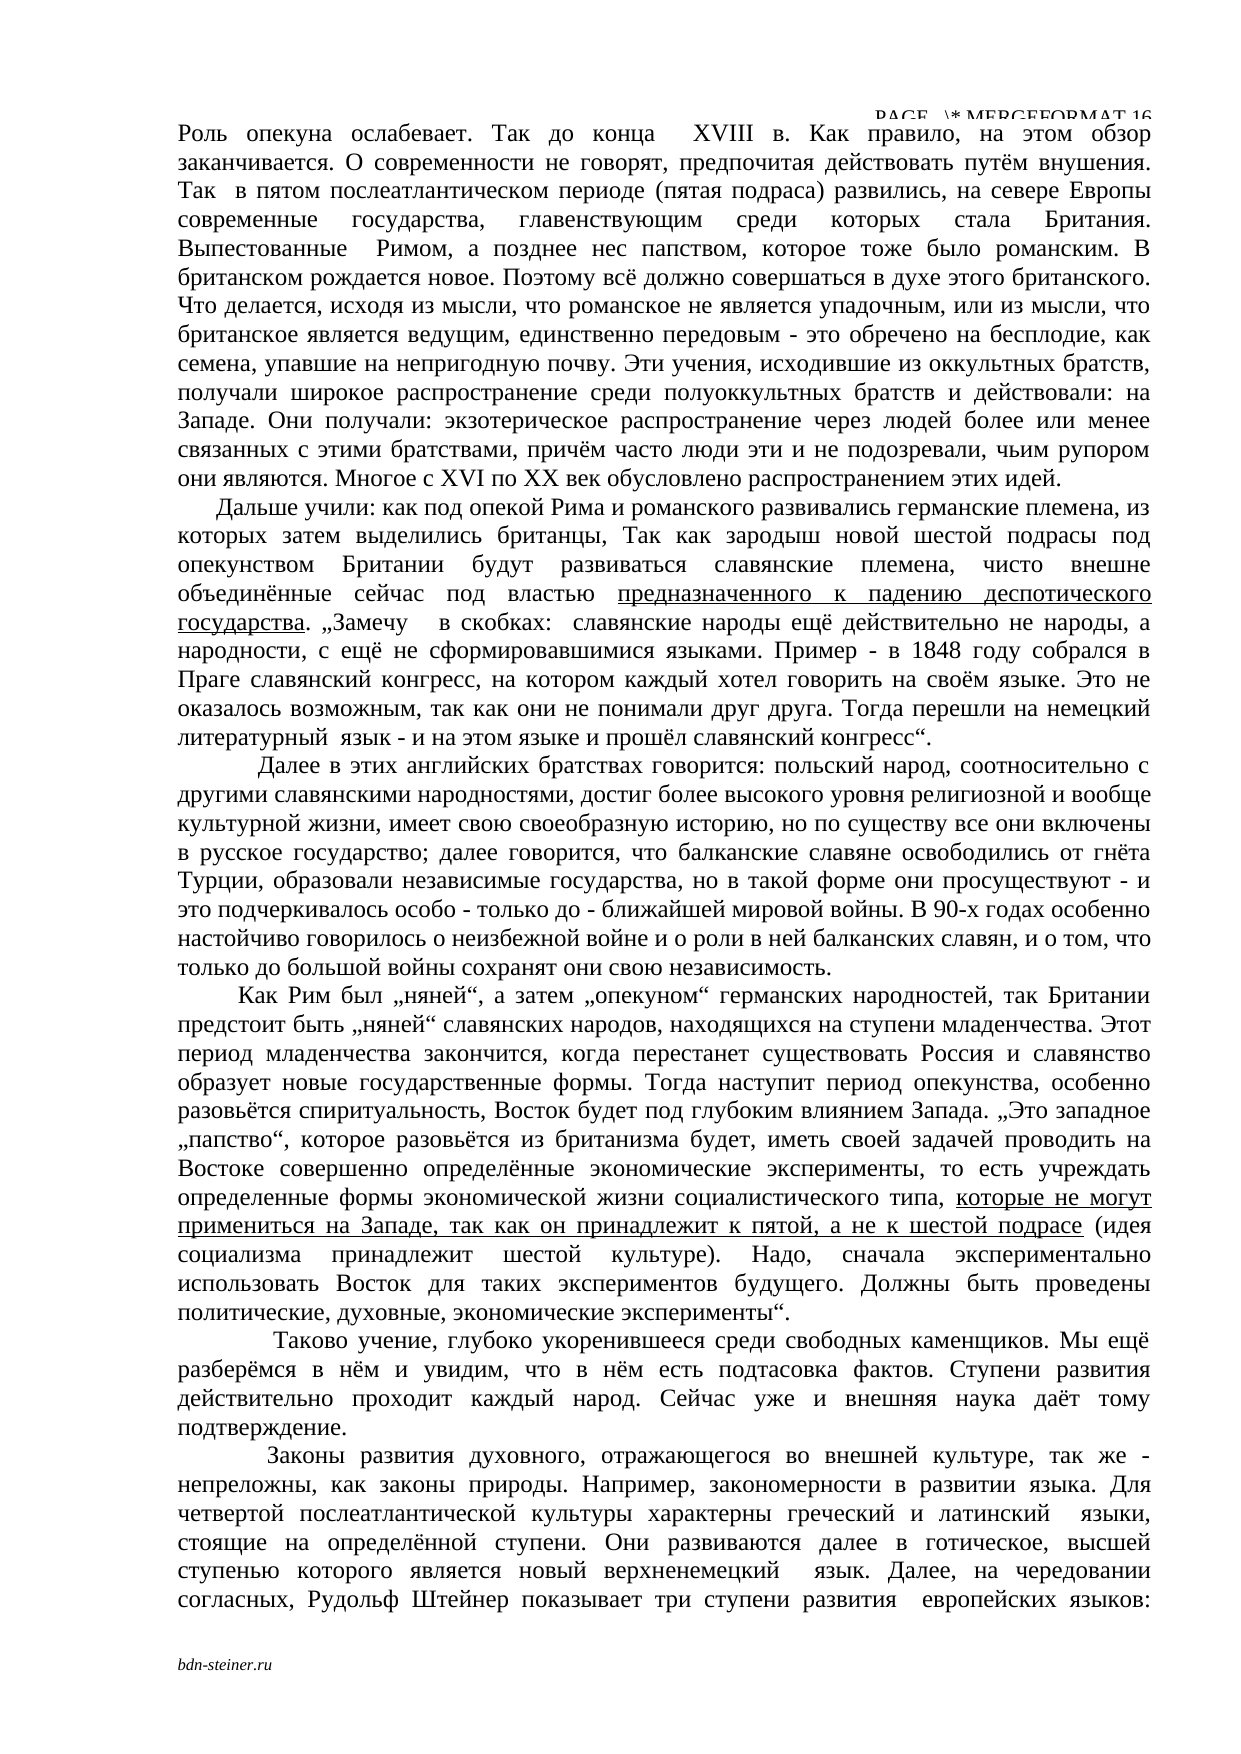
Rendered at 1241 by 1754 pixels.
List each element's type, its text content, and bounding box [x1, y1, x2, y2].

text Как Рим был „няней“, а затем „опекуном“ германских народностей, так Британии предстоит быть „няней“ славянских народов, находящихся на ступени младенчества. Этот период младенчества закончится, когда перестанет существовать Россия и славянство образует новые государственные формы. Тогда наступит период опекунства, особенно разовьётся спиритуальность, Восток будет под глубоким влиянием Запада. „Это западное „папство“, которое разовьётся из британизма будет, иметь своей задачей проводить на Востоке совершенно определённые экономические эксперименты, то есть учреждать определенные формы экономической жизни социалистического типа, которые не могут примениться на Западе, так как он принадлежит к пятой, а не к шестой подрасе (идея социализма принадлежит шестой культуре). Надо, сначала экспериментально использовать Восток для таких экспериментов будущего. Должны быть проведены политические, духовные, экономические эксперименты“. [177, 981, 1152, 1326]
text Законы развития духовного, отражающегося во внешней культуре, так же - непреложны, как законы природы. Например, закономерности в развитии языка. Для четвертой послеатлантической культуры характерны греческий и латинский языки, стоящие на определённой ступени. Они развиваются далее в готическое, высшей ступенью которого является новый верхненемецкий язык. Далее, на чередовании согласных, Рудольф Штейнер показывает три ступени развития европейских языков: греко-римскую, готическую, соответствующую периоду борьбы Рима с германскими племенами, и нововерхненемецкую. Английский язык остановился на готической ступени. Это вновь показывается на чередовании согласных. Примеры могут быть умножены, но хорошо известные лингвистам законы развития языка непреложны и независимы от симпатий и антипатий. Эти законы отлично известны упомянутым оккультным братствам. В следующей лекции будет показано, как они выходят из положения в подобных случаях. [177, 1441, 1152, 1613]
text Дальше учили: как под опекой Рима и романского развивались германские племена, из которых затем выделились британцы, Так как зародыш новой шестой подрасы под опекунством Британии будут развиваться славянские племена, чисто внешне объединённые сейчас под властью предназначенного к падению деспотического государства. „Замечу в скобках: славянские народы ещё действительно не народы, а народности, с ещё не сформировавшимися языками. Пример - в 1848 году собрался в Праге славянский конгресс, на котором каждый хотел говорить на своём языке. Это не оказалось возможным, так как они не понимали друг друга. Тогда перешли на немецкий литературный язык - и на этом языке и прошёл славянский конгресс“. [177, 492, 1152, 751]
text Далее в этих английских братствах говорится: польский народ, соотносительно с другими славянскими народностями, достиг более высокого уровня религиозной и вообще культурной жизни, имеет свою своеобразную историю, но по существу все они включены в русское государство; далее говорится, что балканские славяне освободились от гнёта Турции, образовали независимые государства, но в такой форме они просуществуют - и это подчеркивалось особо - только до - ближайшей мировой войны. В 90-х годах особенно настойчиво говорилось о неизбежной войне и о роли в ней балканских славян, и о том, что только до большой войны сохранят они свою независимость. [177, 751, 1152, 981]
text Таково учение, глубоко укоренившееся среди свободных каменщиков. Мы ещё разберёмся в нём и увидим, что в нём есть подтасовка фактов. Ступени развития действительно проходит каждый народ. Сейчас уже и внешняя наука даёт тому подтверждение. [177, 1326, 1152, 1441]
text Младенец становится мальчиком. Это период папства. Рим становится опекуном европейских народов вплоть до Британии. Они развиваются под романским влиянием. С XII в. - период юности этих различных народов, формирование собственного интеллекта. Роль опекуна ослабевает. Так до конца ХVIII в. Как правило, на этом обзор заканчивается. О современности не говорят, предпочитая действовать путём внушения. Так в пятом послеатлантическом периоде (пятая подраса) развились, на севере Европы современные государства, главенствующим среди которых стала Британия. Выпестованные Римом, а позднее нес папством, которое тоже было романским. В британском рождается новое. Поэтому всё должно совершаться в духе этого британского. Что делается, исходя из мысли, что романское не является упадочным, или из мысли, что британское является ведущим, единственно передовым - это обречено на бесплодие, как семена, упавшие на непригодную почву. Эти учения, исходившие из оккультных братств, получали широкое распространение среди полуоккультных братств и действовали: на Западе. Они получали: экзотерическое распространение через людей более или менее связанных с этими братствами, причём часто люди эти и не подозревали, чьим рупором они являются. Многое с ХVI по XX век обусловлено распространением этих идей. [177, 118, 1152, 492]
